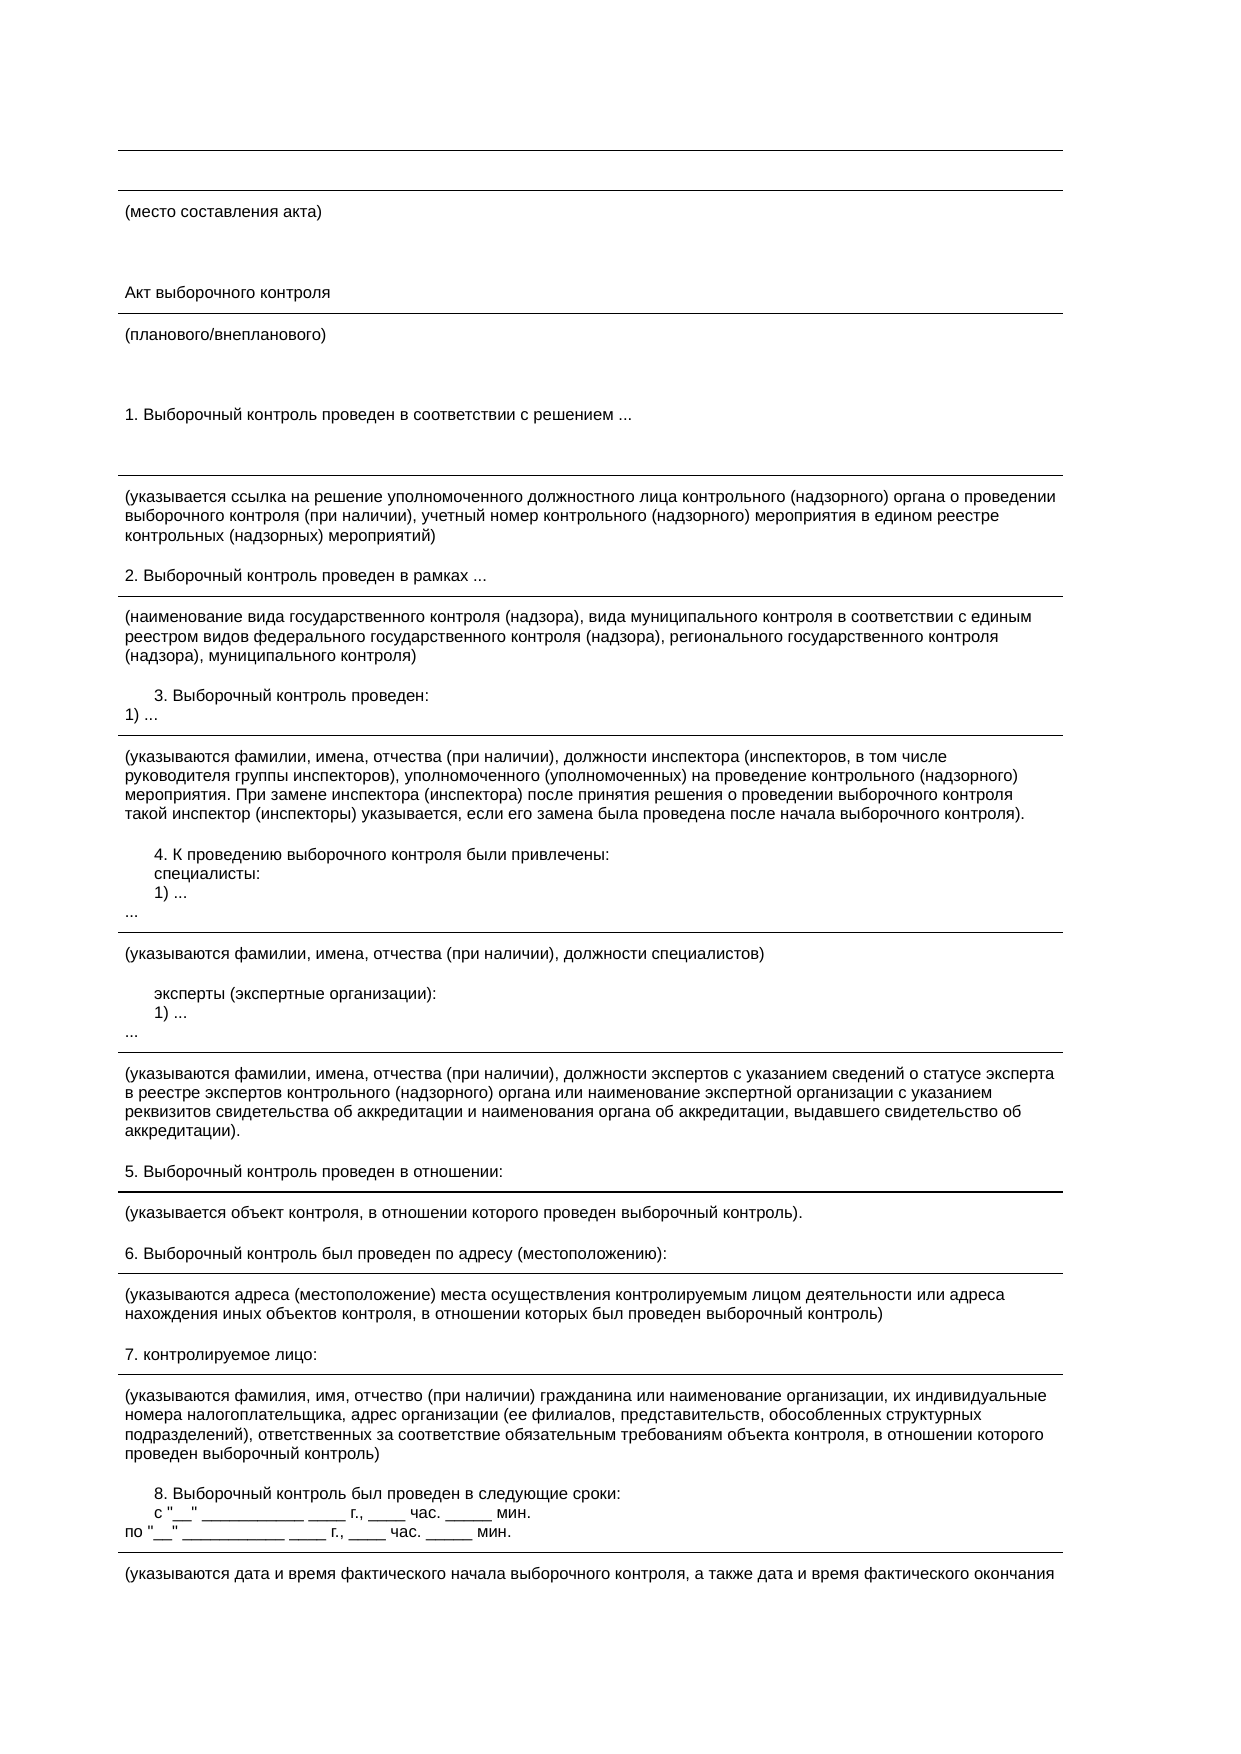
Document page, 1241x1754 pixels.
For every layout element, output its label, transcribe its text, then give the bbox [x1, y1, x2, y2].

table_cell [1063, 932, 1181, 973]
table_cell [1063, 1374, 1181, 1473]
table_cell [1063, 675, 1181, 735]
table_cell 1. Выборочный контроль проведен в соответствии с решением ... [118, 395, 1063, 435]
table_cell 2. Выборочный контроль проведен в рамках ... [118, 555, 1063, 596]
table_cell [118, 151, 1063, 190]
table_cell [1063, 354, 1181, 394]
table_cell (наименование вида государственного контроля (надзора), вида муниципального контроля в соответствии с единым реестром видов федерального государственного контроля (надзора), регионального государственного контроля (надзора), муниципального контроля) [118, 597, 1063, 675]
table_cell (планового/внепланового) [118, 314, 1063, 354]
table_cell 5. Выборочный контроль проведен в отношении: [118, 1151, 1063, 1191]
table_cell [1063, 596, 1181, 675]
table_cell [118, 232, 1063, 272]
table_cell (указываются фамилии, имена, отчества (при наличии), должности специалистов) [118, 933, 1063, 973]
table_cell (указываются фамилии, имена, отчества (при наличии), должности инспектора (инспекторов, в том числе руководителя группы инспекторов), уполномоченного (уполномоченных) на проведение контрольного (надзорного) мероприятия. При замене инспектора (инспектора) после принятия решения о проведении выборочного контроля такой инспектор (инспекторы) указывается, если его замена была проведена после начала выборочного контроля). [118, 736, 1063, 834]
table_cell [1063, 1552, 1181, 1593]
table_cell [1063, 435, 1181, 475]
table_cell [1063, 1273, 1181, 1334]
table_cell [1063, 735, 1181, 834]
table_cell [1063, 1052, 1181, 1151]
table_cell [1063, 1191, 1181, 1233]
table_cell [1063, 395, 1181, 435]
table_cell (место составления акта) [118, 191, 1063, 232]
table_cell [118, 435, 1063, 475]
table_cell [1063, 555, 1181, 596]
table_cell [1063, 1334, 1181, 1374]
table_cell [118, 354, 1063, 394]
table_cell Акт выборочного контроля [118, 272, 1063, 313]
table_cell [1063, 313, 1181, 354]
table_cell 6. Выборочный контроль был проведен по адресу (местоположению): [118, 1233, 1063, 1273]
table_cell [1063, 190, 1181, 232]
table_cell [1063, 1151, 1181, 1191]
table_cell [1063, 232, 1181, 272]
table_cell (указывается ссылка на решение уполномоченного должностного лица контрольного (надзорного) органа о проведении выборочного контроля (при наличии), учетный номер контрольного (надзорного) мероприятия в едином реестре контрольных (надзорных) мероприятий) [118, 476, 1063, 555]
table_cell (указываются фамилия, имя, отчество (при наличии) гражданина или наименование организации, их индивидуальные номера налогоплательщика, адрес организации (ее филиалов, представительств, обособленных структурных подразделений), ответственных за соответствие обязательным требованиям объекта контроля, в отношении которого проведен выборочный контроль) [118, 1375, 1063, 1473]
table_cell (указывается объект контроля, в отношении которого проведен выборочный контроль). [118, 1193, 1063, 1233]
table_cell [1063, 1233, 1181, 1273]
table_cell 3. Выборочный контроль проведен: 1) ... [118, 675, 1063, 735]
table_cell [1063, 834, 1181, 932]
table_cell [1063, 973, 1181, 1052]
table_cell 4. К проведению выборочного контроля были привлечены: специалисты: 1) ... ... [118, 834, 1063, 932]
table_cell [1063, 1473, 1181, 1552]
table_cell 7. контролируемое лицо: [118, 1334, 1063, 1374]
table_cell [1063, 475, 1181, 555]
table_cell [1063, 272, 1181, 313]
table_cell 8. Выборочный контроль был проведен в следующие сроки: с "__" ___________ ____ г., ____ час. _____ мин. по "__" ___________ ____ г., ____ час. _____ мин. [118, 1473, 1063, 1552]
table_cell (указываются фамилии, имена, отчества (при наличии), должности экспертов с указанием сведений о статусе эксперта в реестре экспертов контрольного (надзорного) органа или наименование экспертной организации с указанием реквизитов свидетельства об аккредитации и наименования органа об аккредитации, выдавшего свидетельство об аккредитации). [118, 1053, 1063, 1151]
table_cell (указываются дата и время фактического начала выборочного контроля, а также дата и время фактического окончания [118, 1553, 1063, 1593]
table_cell [1063, 150, 1181, 190]
table_cell эксперты (экспертные организации): 1) ... ... [118, 973, 1063, 1052]
table_cell (указываются адреса (местоположение) места осуществления контролируемым лицом деятельности или адреса нахождения иных объектов контроля, в отношении которых был проведен выборочный контроль) [118, 1274, 1063, 1334]
